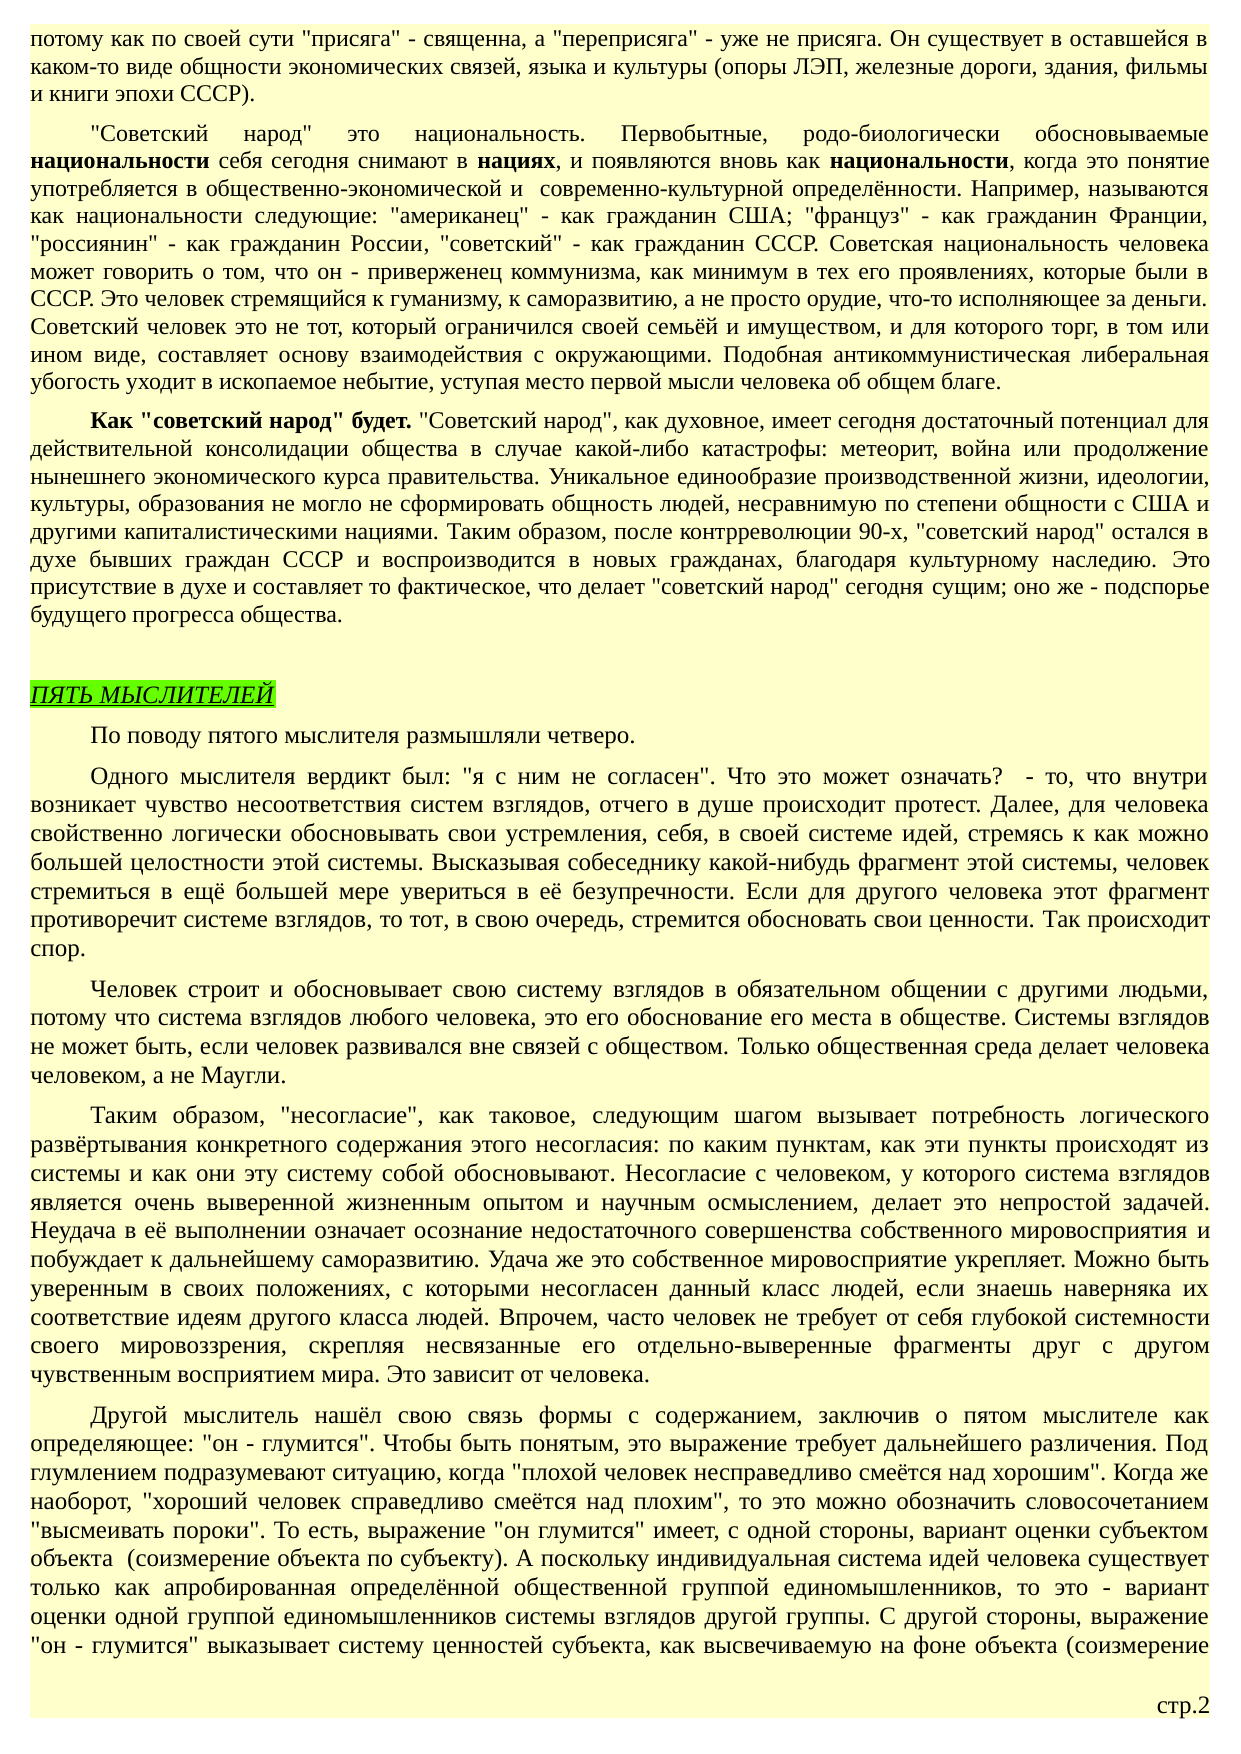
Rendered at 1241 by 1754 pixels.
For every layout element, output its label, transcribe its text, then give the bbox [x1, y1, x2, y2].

text Человек строит и обосновывает свою систему взглядов в обязательном общении с другими людьми, потому что система взглядов любого человека, это его обоснование его места в обществе. Системы взглядов не может быть, если человек развивался вне связей с обществом. Только общественная среда делает человека человеком, а не Маугли. [30, 974, 1210, 1089]
text Другой мыслитель нашёл свою связь формы с содержанием, заключив о пятом мыслителе как определяющее: "он - глумится". Чтобы быть понятым, это выражение требует дальнейшего различения. Под глумлением подразумевают ситуацию, когда "плохой человек несправедливо смеётся над хорошим". Когда же наоборот, "хороший человек справедливо смеётся над плохим", то это можно обозначить словосочетанием "высмеивать пороки". То есть, выражение "он глумится" имеет, с одной стороны, вариант оценки субъектом объекта (соизмерение объекта по субъекту). А поскольку индивидуальная система идей человека существует только как апробированная определённой общественной группой единомышленников, то это - вариант оценки одной группой единомышленников системы взглядов другой группы. С другой стороны, выражение "он - глумится" выказывает систему ценностей субъекта, как высвечиваемую на фоне объекта (соизмерение [30, 1400, 1210, 1658]
text Одного мыслителя вердикт был: "я с ним не согласен". Что это может означать? - то, что внутри возникает чувство несоответствия систем взглядов, отчего в душе происходит протест. Далее, для человека свойственно логически обосновывать свои устремления, себя, в своей системе идей, стремясь к как можно большей целостности этой системы. Высказывая собеседнику какой-нибудь фрагмент этой системы, человек стремиться в ещё большей мере увериться в её безупречности. Если для другого человека этот фрагмент противоречит системе взглядов, то тот, в свою очередь, стремится обосновать свои ценности. Так происходит спор. [30, 761, 1210, 962]
text потому как по своей сути "присяга" - священна, а "переприсяга" - уже не присяга. Он существует в оставшейся в каком-то виде общности экономических связей, языка и культуры (опоры ЛЭП, железные дороги, здания, фильмы и книги эпохи СССР). [30, 24, 1210, 107]
text Таким образом, "несогласие", как таковое, следующим шагом вызывает потребность логического развёртывания конкретного содержания этого несогласия: по каким пунктам, как эти пункты происходят из системы и как они эту систему собой обосновывают. Несогласие с человеком, у которого система взглядов является очень выверенной жизненным опытом и научным осмыслением, делает это непростой задачей. Неудача в её выполнении означает осознание недостаточного совершенства собственного мировосприятия и побуждает к дальнейшему саморазвитию. Удача же это собственное мировосприятие укрепляет. Можно быть уверенным в своих положениях, с которыми несогласен данный класс людей, если знаешь наверняка их соответствие идеям другого класса людей. Впрочем, часто человек не требует от себя глубокой системности своего мировоззрения, скрепляя несвязанные его отдельно-выверенные фрагменты друг с другом чувственным восприятием мира. Это зависит от человека. [30, 1101, 1210, 1388]
text Как "советский народ" будет. "Советский народ", как духовное, имеет сегодня достаточный потенциал для действительной консолидации общества в случае какой-либо катастрофы: метеорит, война или продолжение нынешнего экономического курса правительства. Уникальное единообразие производственной жизни, идеологии, культуры, образования не могло не сформировать общность людей, несравнимую по степени общности с США и другими капиталистическими нациями. Таким образом, после контрреволюции 90-х, "советский народ" остался в духе бывших граждан СССР и воспроизводится в новых гражданах, благодаря культурному наследию. Это присутствие в духе и составляет то фактическое, что делает "советский народ" сегодня сущим; оно же - подспорье будущего прогресса общества. [30, 407, 1210, 627]
text По поводу пятого мыслителя размышляли четверо. [30, 720, 1210, 749]
text "Советский народ" это национальность. Первобытные, родо-биологически обосновываемые национальности себя сегодня снимают в нациях, и появляются вновь как национальности, когда это понятие употребляется в общественно-экономической и современно-культурной определённости. Например, называются как национальности следующие: "американец" - как гражданин США; "француз" - как гражданин Франции, "россиянин" - как гражданин России, "советский" - как гражданин СССР. Советская национальность человека может говорить о том, что он - приверженец коммунизма, как минимум в тех его проявлениях, которые были в СССР. Это человек стремящийся к гуманизму, к саморазвитию, а не просто орудие, что-то исполняющее за деньги. Советский человек это не тот, который ограничился своей семьёй и имуществом, и для которого торг, в том или ином виде, составляет основу взаимодействия с окружающими. Подобная антикоммунистическая либеральная убогость уходит в ископаемое небытие, уступая место первой мысли человека об общем благе. [30, 119, 1210, 395]
text ПЯТЬ МЫСЛИТЕЛЕЙ [30, 680, 1210, 708]
